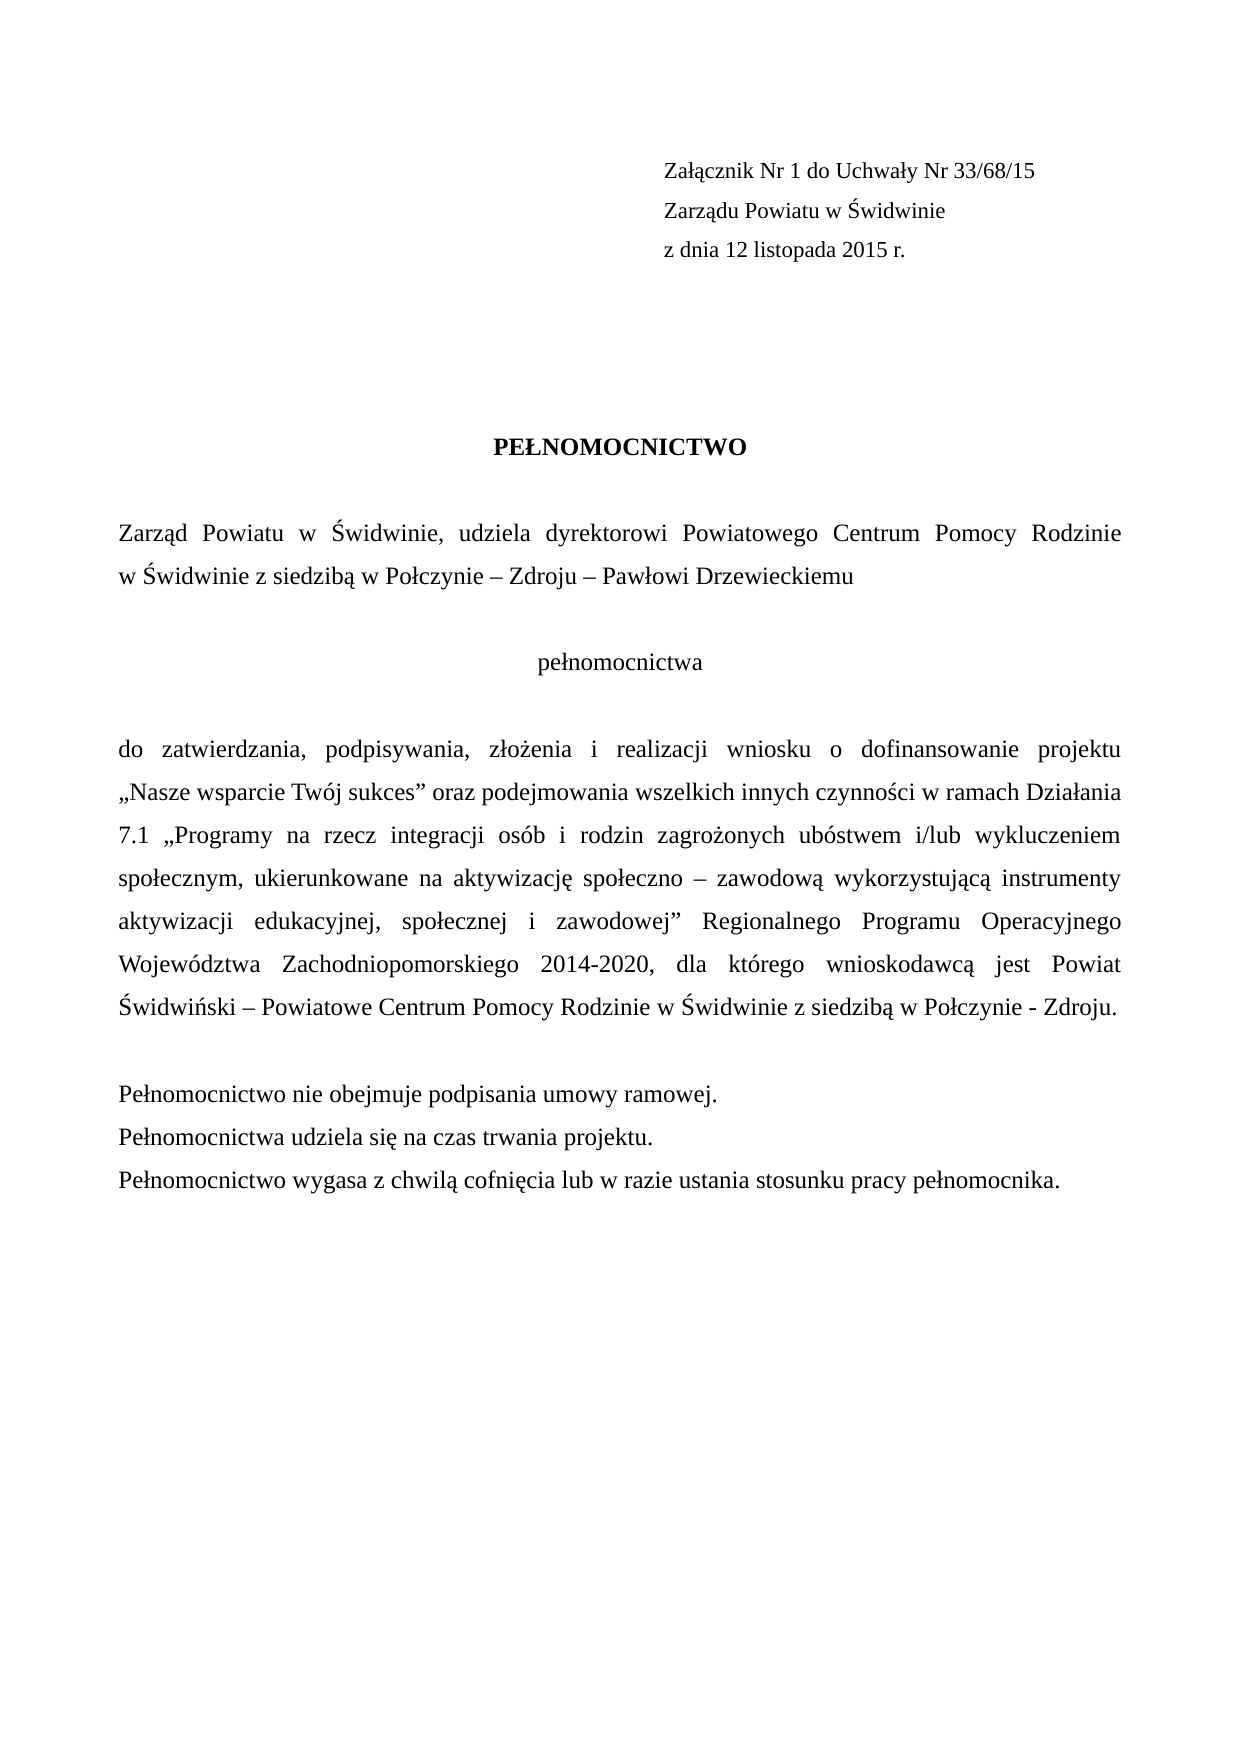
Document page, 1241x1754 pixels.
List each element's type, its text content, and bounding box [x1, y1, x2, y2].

text pełnomocnictwa [118, 647, 1122, 676]
text PEŁNOMOCNICTWO [118, 432, 1122, 461]
text Zarząd Powiatu w Świdwinie, udziela dyrektorowi Powiatowego Centrum Pomocy Rodzinie w Świdwinie z siedzibą w Połczynie – Zdroju – Pawłowi Drzewieckiemu [118, 518, 1122, 590]
text Pełnomocnictwa udziela się na czas trwania projektu. [118, 1122, 1122, 1151]
text Załącznik Nr 1 do Uchwały Nr 33/68/15 Zarządu Powiatu w Świdwinie [118, 158, 1122, 223]
text Pełnomocnictwo wygasa z chwilą cofnięcia lub w razie ustania stosunku pracy pełnomocnika. [118, 1165, 1122, 1194]
text z dnia 12 listopada 2015 r. [118, 237, 1122, 263]
text do zatwierdzania, podpisywania, złożenia i realizacji wniosku o dofinansowanie projektu „Nasze wsparcie Twój sukces” oraz podejmowania wszelkich innych czynności w ramach Działania 7.1 „Programy na rzecz integracji osób i rodzin zagrożonych ubóstwem i/lub wykluczeniem społecznym, ukierunkowane na aktywizację społeczno – zawodową wykorzystującą instrumenty aktywizacji edukacyjnej, społecznej i zawodowej” Regionalnego Programu Operacyjnego Województwa Zachodniopomorskiego 2014-2020, dla którego wnioskodawcą jest Powiat Świdwiński – Powiatowe Centrum Pomocy Rodzinie w Świdwinie z siedzibą w Połczynie - Zdroju. [118, 734, 1122, 1021]
text Pełnomocnictwo nie obejmuje podpisania umowy ramowej. [118, 1079, 1122, 1107]
